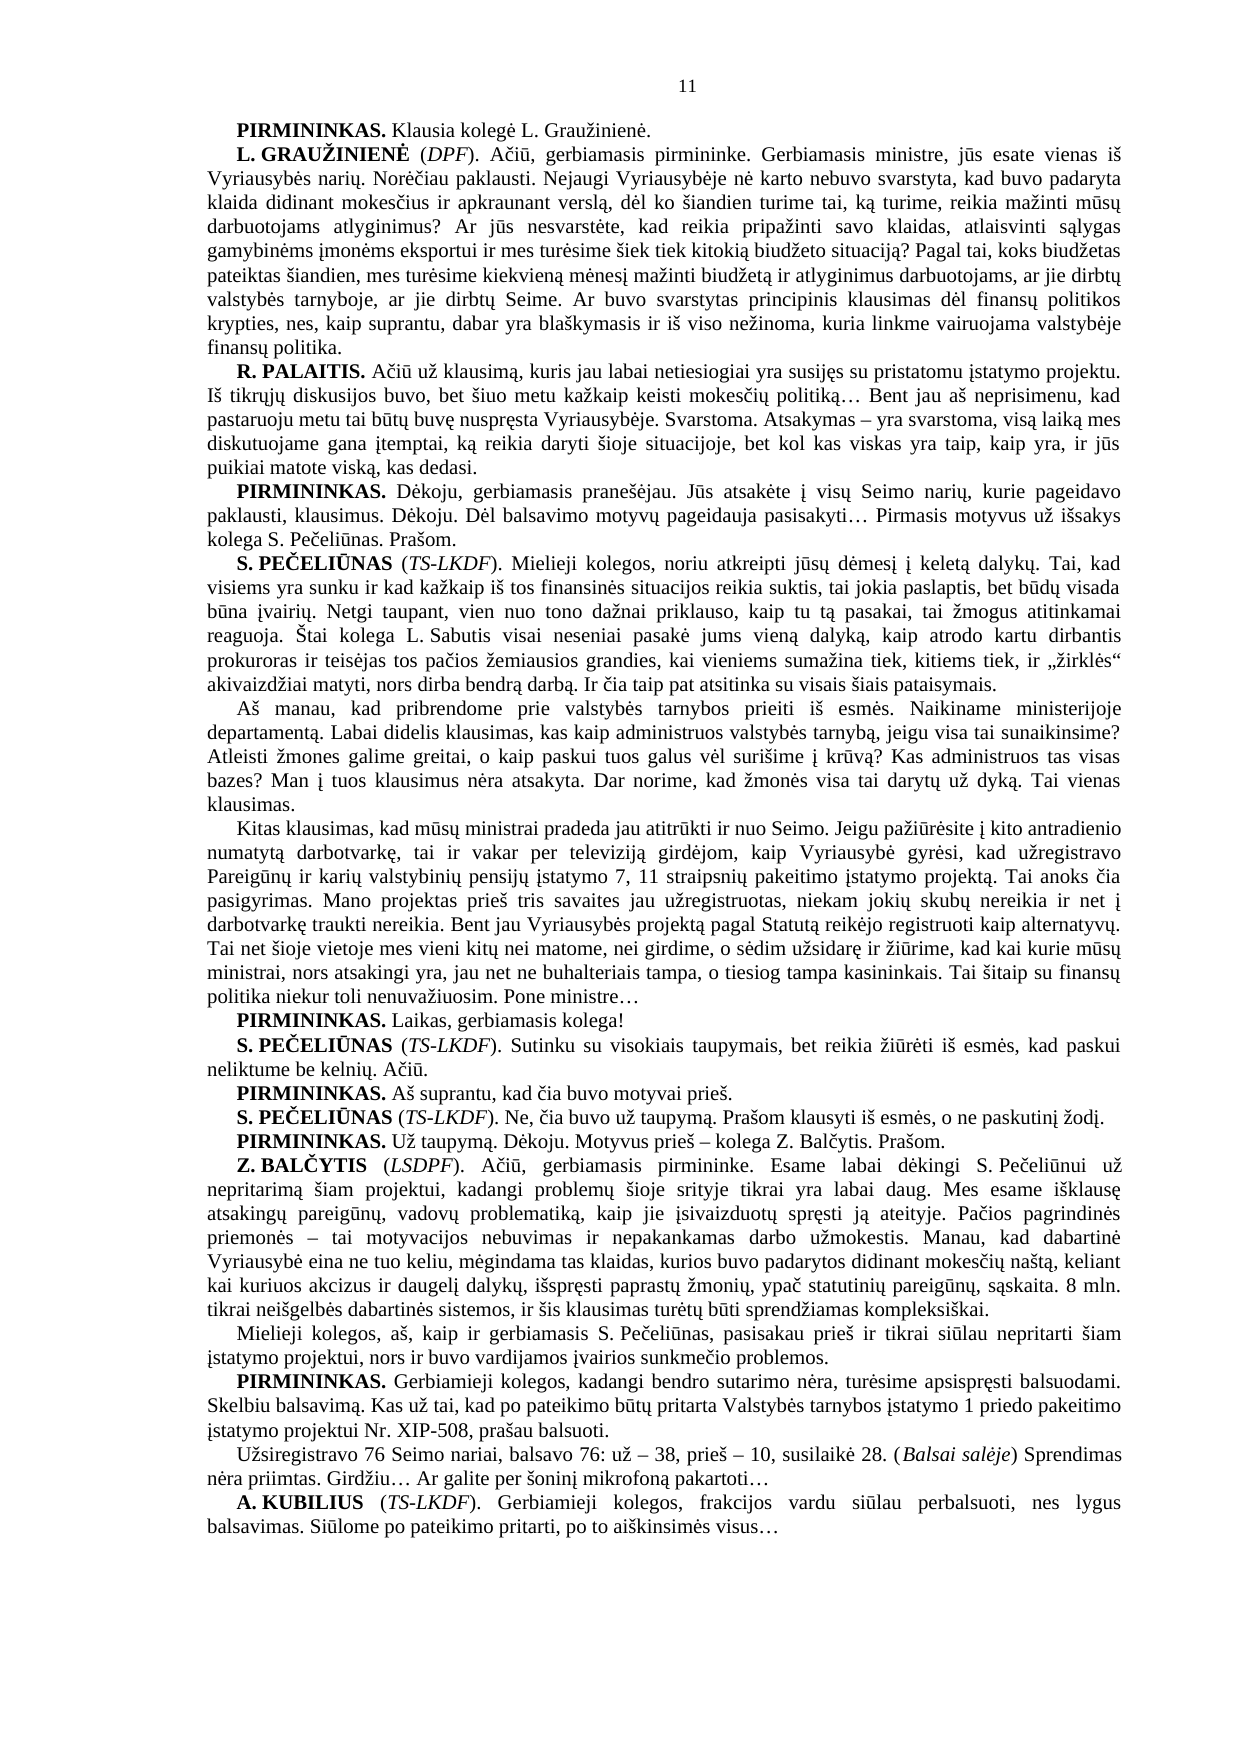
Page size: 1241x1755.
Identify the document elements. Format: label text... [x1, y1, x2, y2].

text PIRMININKAS. Gerbiamieji kolegos, kadangi bendro sutarimo nėra, turėsime apsispręsti balsuodami. Skelbiu balsavimą. Kas už tai, kad po pateikimo būtų pritarta Valstybės tarnybos įstatymo 1 priedo pakeitimo įstatymo projektui Nr. XIP-508, prašau balsuoti. [207, 1369, 1122, 1442]
text PIRMININKAS. Dėkoju, gerbiamasis pranešėjau. Jūs atsakėte į visų Seimo narių, kurie pageidavo paklausti, klausimus. Dėkoju. Dėl balsavimo motyvų pageidauja pasisakyti… Pirmasis motyvus už išsakys kolega S. Pečeliūnas. Prašom. [207, 479, 1122, 551]
text R. PALAITIS. Ačiū už klausimą, kuris jau labai netiesiogiai yra susijęs su pristatomu įstatymo projektu. Iš tikrųjų diskusijos buvo, bet šiuo metu kažkaip keisti mokesčių politiką… Bent jau aš neprisimenu, kad pastaruoju metu tai būtų buvę nuspręsta Vyriausybėje. Svarstoma. Atsakymas – yra svarstoma, visą laiką mes diskutuojame gana įtemptai, ką reikia daryti šioje situacijoje, bet kol kas viskas yra taip, kaip yra, ir jūs puikiai matote viską, kas dedasi. [207, 359, 1122, 479]
text Z. BALČYTIS (LSDPF). Ačiū, gerbiamasis pirmininke. Esame labai dėkingi S. Pečeliūnui už nepritarimą šiam projektui, kadangi problemų šioje srityje tikrai yra labai daug. Mes esame išklausę atsakingų pareigūnų, vadovų problematiką, kaip jie įsivaizduotų spręsti ją ateityje. Pačios pagrindinės priemonės – tai motyvacijos nebuvimas ir nepakankamas darbo užmokestis. Manau, kad dabartinė Vyriausybė eina ne tuo keliu, mėgindama tas klaidas, kurios buvo padarytos didinant mokesčių naštą, keliant kai kuriuos akcizus ir daugelį dalykų, išspręsti paprastų žmonių, ypač statutinių pareigūnų, sąskaita. 8 mln. tikrai neišgelbės dabartinės sistemos, ir šis klausimas turėtų būti sprendžiamas kompleksiškai. [207, 1153, 1122, 1321]
text Aš manau, kad pribrendome prie valstybės tarnybos prieiti iš esmės. Naikiname ministerijoje departamentą. Labai didelis klausimas, kas kaip administruos valstybės tarnybą, jeigu visa tai sunaikinsime? Atleisti žmones galime greitai, o kaip paskui tuos galus vėl surišime į krūvą? Kas administruos tas visas bazes? Man į tuos klausimus nėra atsakyta. Dar norime, kad žmonės visa tai darytų už dyką. Tai vienas klausimas. [207, 696, 1122, 816]
text PIRMININKAS. Už taupymą. Dėkoju. Motyvus prieš – kolega Z. Balčytis. Prašom. [207, 1129, 1122, 1153]
text A. KUBILIUS (TS-LKDF). Gerbiamieji kolegos, frakcijos vardu siūlau perbalsuoti, nes lygus balsavimas. Siūlome po pateikimo pritarti, po to aiškinsimės visus… [207, 1490, 1122, 1538]
text Mielieji kolegos, aš, kaip ir gerbiamasis S. Pečeliūnas, pasisakau prieš ir tikrai siūlau nepritarti šiam įstatymo projektui, nors ir buvo vardijamos įvairios sunkmečio problemos. [207, 1321, 1122, 1369]
text L. GRAUŽINIENĖ (DPF). Ačiū, gerbiamasis pirmininke. Gerbiamasis ministre, jūs esate vienas iš Vyriausybės narių. Norėčiau paklausti. Nejaugi Vyriausybėje nė karto nebuvo svarstyta, kad buvo padaryta klaida didinant mokesčius ir apkraunant verslą, dėl ko šiandien turime tai, ką turime, reikia mažinti mūsų darbuotojams atlyginimus? Ar jūs nesvarstėte, kad reikia pripažinti savo klaidas, atlaisvinti sąlygas gamybinėms įmonėms eksportui ir mes turėsime šiek tiek kitokią biudžeto situaciją? Pagal tai, koks biudžetas pateiktas šiandien, mes turėsime kiekvieną mėnesį mažinti biudžetą ir atlyginimus darbuotojams, ar jie dirbtų valstybės tarnyboje, ar jie dirbtų Seime. Ar buvo svarstytas principinis klausimas dėl finansų politikos krypties, nes, kaip suprantu, dabar yra blaškymasis ir iš viso nežinoma, kuria linkme vairuojama valstybėje finansų politika. [207, 142, 1122, 359]
text S. PEČELIŪNAS (TS-LKDF). Mielieji kolegos, noriu atkreipti jūsų dėmesį į keletą dalykų. Tai, kad visiems yra sunku ir kad kažkaip iš tos finansinės situacijos reikia suktis, tai jokia paslaptis, bet būdų visada būna įvairių. Netgi taupant, vien nuo tono dažnai priklauso, kaip tu tą pasakai, tai žmogus atitinkamai reaguoja. Štai kolega L. Sabutis visai neseniai pasakė jums vieną dalyką, kaip atrodo kartu dirbantis prokuroras ir teisėjas tos pačios žemiausios grandies, kai vieniems sumažina tiek, kitiems tiek, ir „žirklės“ akivaizdžiai matyti, nors dirba bendrą darbą. Ir čia taip pat atsitinka su visais šiais pataisymais. [207, 551, 1122, 696]
text Kitas klausimas, kad mūsų ministrai pradeda jau atitrūkti ir nuo Seimo. Jeigu pažiūrėsite į kito antradienio numatytą darbotvarkę, tai ir vakar per televiziją girdėjom, kaip Vyriausybė gyrėsi, kad užregistravo Pareigūnų ir karių valstybinių pensijų įstatymo 7, 11 straipsnių pakeitimo įstatymo projektą. Tai anoks čia pasigyrimas. Mano projektas prieš tris savaites jau užregistruotas, niekam jokių skubų nereikia ir net į darbotvarkę traukti nereikia. Bent jau Vyriausybės projektą pagal Statutą reikėjo registruoti kaip alternatyvų. Tai net šioje vietoje mes vieni kitų nei matome, nei girdime, o sėdim užsidarę ir žiūrime, kad kai kurie mūsų ministrai, nors atsakingi yra, jau net ne buhalteriais tampa, o tiesiog tampa kasininkais. Tai šitaip su finansų politika niekur toli nenuvažiuosim. Pone ministre… [207, 816, 1122, 1008]
text PIRMININKAS. Aš suprantu, kad čia buvo motyvai prieš. [207, 1081, 1122, 1105]
text S. PEČELIŪNAS (TS-LKDF). Ne, čia buvo už taupymą. Prašom klausyti iš esmės, o ne paskutinį žodį. [207, 1105, 1122, 1129]
text PIRMININKAS. Klausia kolegė L. Graužinienė. [207, 118, 1122, 142]
text PIRMININKAS. Laikas, gerbiamasis kolega! [207, 1008, 1122, 1032]
text Užsiregistravo 76 Seimo nariai, balsavo 76: už – 38, prieš – 10, susilaikė 28. (Balsai salėje) Sprendimas nėra priimtas. Girdžiu… Ar galite per šoninį mikrofoną pakartoti… [207, 1442, 1122, 1490]
text S. PEČELIŪNAS (TS-LKDF). Sutinku su visokiais taupymais, bet reikia žiūrėti iš esmės, kad paskui neliktume be kelnių. Ačiū. [207, 1032, 1122, 1081]
